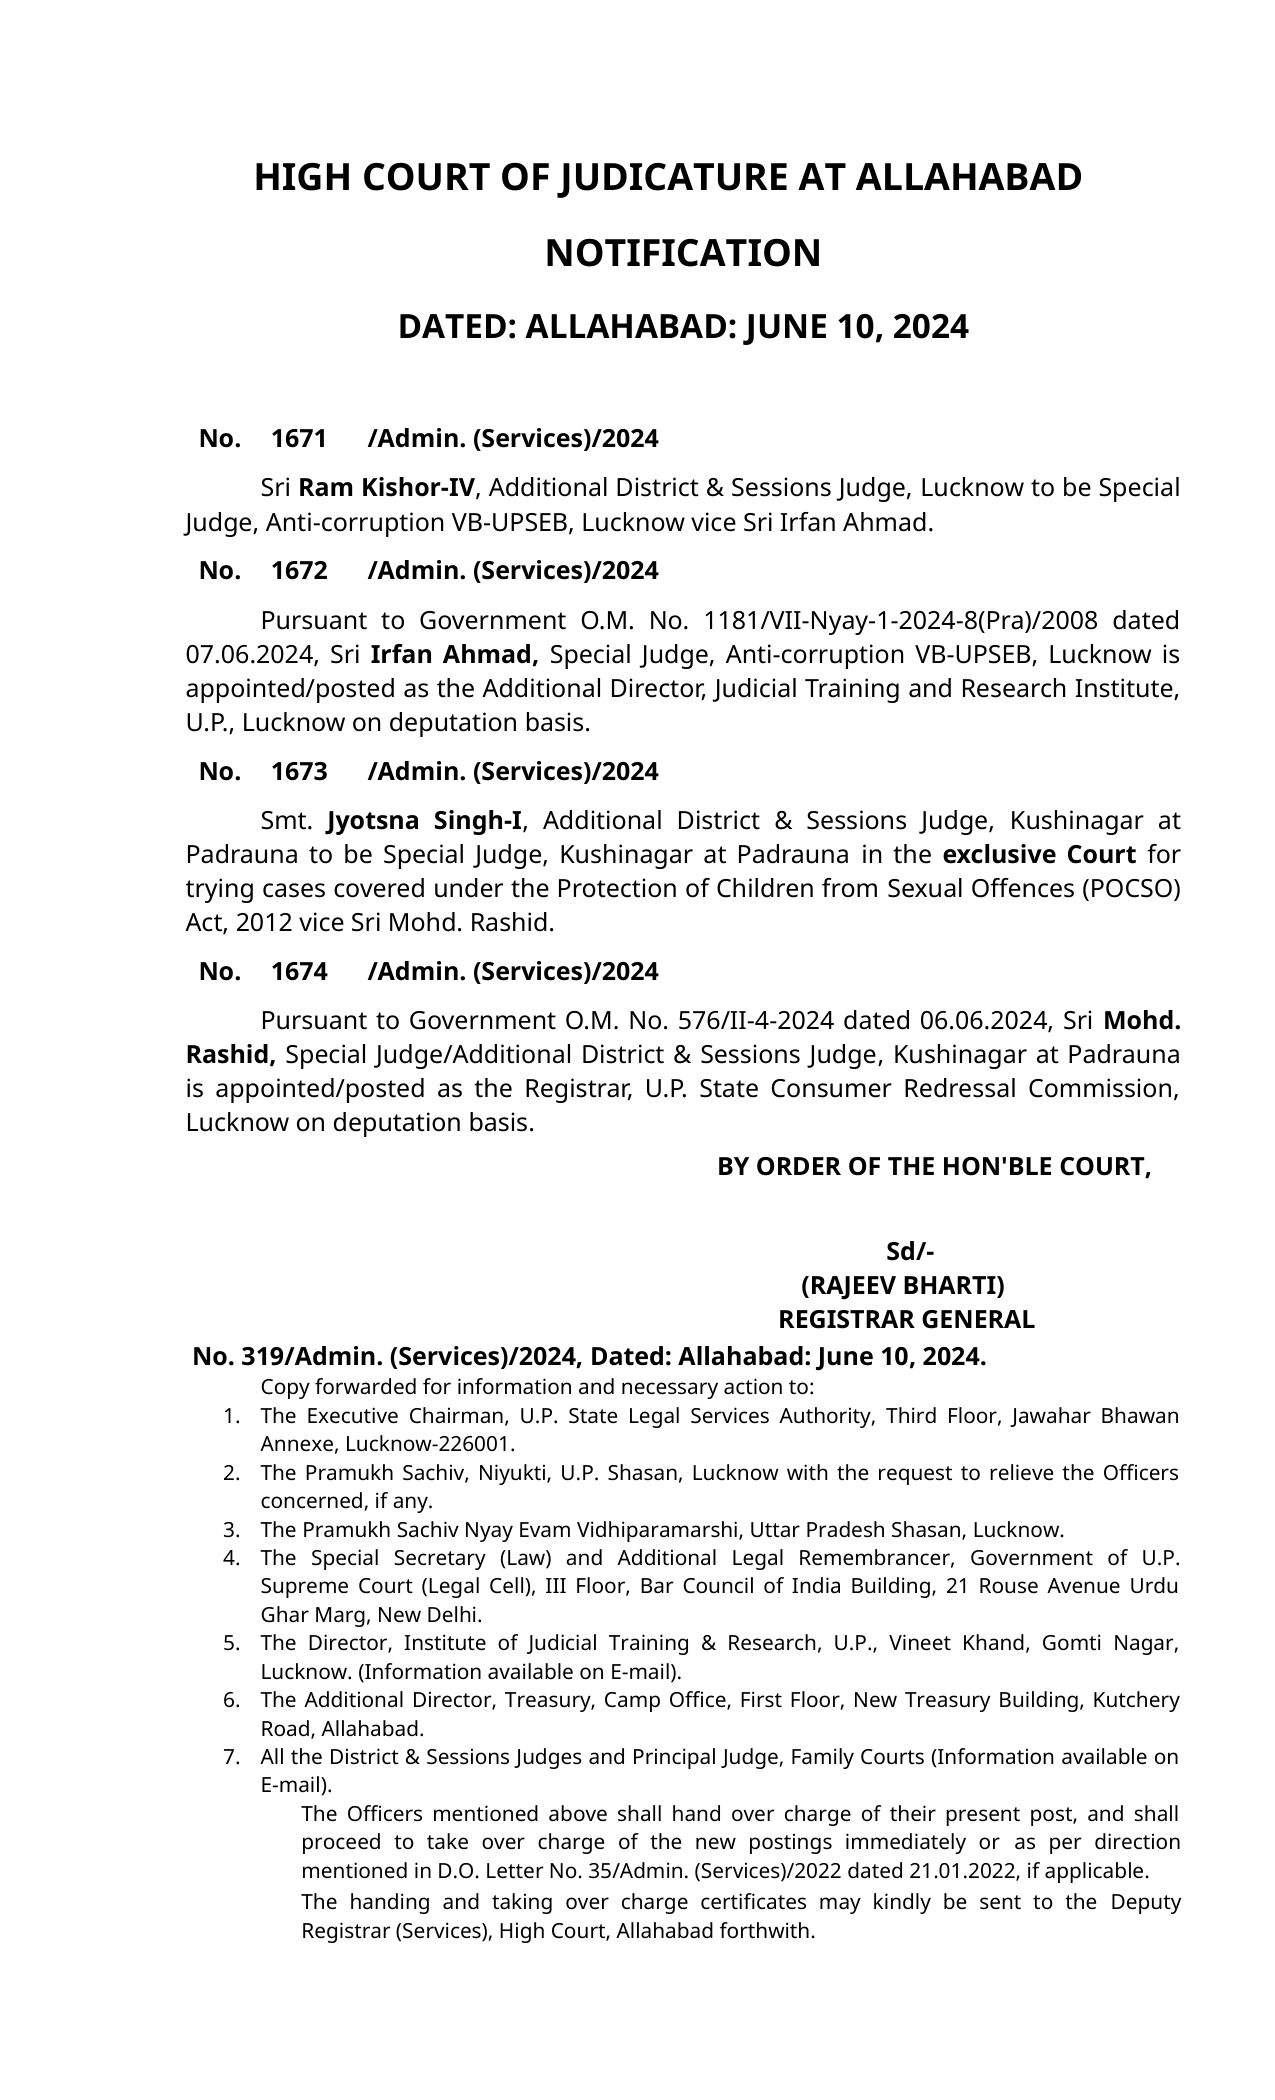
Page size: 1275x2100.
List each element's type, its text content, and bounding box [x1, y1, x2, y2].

table_header /Admin. (Services)/2024 [356, 547, 738, 596]
table_header No. [187, 547, 259, 596]
text No. 319/Admin. (Services)/2024, Dated: Allahabad: June 10, 2024. [185, 1338, 1181, 1372]
table_header 1673 [259, 748, 356, 797]
list The Executive Chairman, U.P. State Legal Services Authority, Third Floor, Jawahar Bhawan Annexe, Lucknow-226001. [223, 1401, 1181, 1458]
text Sri Ram Kishor-IV, Additional District & Sessions Judge, Lucknow to be Special Judge, Anti-corruption VB-UPSEB, Lucknow vice Sri Irfan Ahmad. [185, 470, 1181, 538]
title HIGH COURT OF JUDICATURE AT ALLAHABAD [148, 150, 1189, 201]
text Pursuant to Government O.M. No. 576/II-4-2024 dated 06.06.2024, Sri Mohd. Rashid, Special Judge/Additional District & Sessions Judge, Kushinagar at Padrauna is appointed/posted as the Registrar, U.P. State Consumer Redressal Commission, Lucknow on deputation basis. [185, 1003, 1181, 1139]
text Sd/- [185, 1233, 1181, 1267]
table_header No. [187, 415, 259, 464]
table_header No. [187, 948, 259, 997]
table_header 1672 [259, 547, 356, 596]
text The handing and taking over charge certificates may kindly be sent to the Deputy Registrar (Services), High Court, Allahabad forthwith. [301, 1887, 1181, 1944]
text REGISTRAR GENERAL [185, 1301, 1181, 1335]
text The Officers mentioned above shall hand over charge of their present post, and shall proceed to take over charge of the new postings immediately or as per direction mentioned in D.O. Letter No. 35/Admin. (Services)/2022 dated 21.01.2022, if applicable. [301, 1799, 1181, 1884]
table_header 1674 [259, 948, 356, 997]
list The Pramukh Sachiv Nyay Evam Vidhiparamarshi, Uttar Pradesh Shasan, Lucknow. [223, 1515, 1181, 1543]
table_header /Admin. (Services)/2024 [356, 948, 738, 997]
list All the District & Sessions Judges and Principal Judge, Family Courts (Information available on E-mail). [223, 1742, 1181, 1799]
subtitle NOTIFICATION [185, 227, 1181, 278]
text Copy forwarded for information and necessary action to: [185, 1372, 1181, 1401]
table_header /Admin. (Services)/2024 [356, 415, 738, 464]
table_header No. [187, 748, 259, 797]
text Pursuant to Government O.M. No. 1181/VII-Nyay-1-2024-8(Pra)/2008 dated 07.06.2024, Sri Irfan Ahmad, Special Judge, Anti-corruption VB-UPSEB, Lucknow is appointed/posted as the Additional Director, Judicial Training and Research Institute, U.P., Lucknow on deputation basis. [185, 602, 1181, 738]
table_header /Admin. (Services)/2024 [356, 748, 738, 797]
text Smt. Jyotsna Singh-I, Additional District & Sessions Judge, Kushinagar at Padrauna to be Special Judge, Kushinagar at Padrauna in the exclusive Court for trying cases covered under the Protection of Children from Sexual Offences (POCSO) Act, 2012 vice Sri Mohd. Rashid. [185, 803, 1181, 939]
subtitle DATED: ALLAHABAD: JUNE 10, 2024 [185, 303, 1181, 348]
table_header 1671 [259, 415, 356, 464]
list The Pramukh Sachiv, Niyukti, U.P. Shasan, Lucknow with the request to relieve the Officers concerned, if any. [223, 1458, 1181, 1515]
list The Additional Director, Treasury, Camp Office, First Floor, New Treasury Building, Kutchery Road, Allahabad. [223, 1685, 1181, 1742]
list The Special Secretary (Law) and Additional Legal Remembrancer, Government of U.P. Supreme Court (Legal Cell), III Floor, Bar Council of India Building, 21 Rouse Avenue Urdu Ghar Marg, New Delhi. [223, 1543, 1181, 1628]
text (RAJEEV BHARTI) [185, 1267, 1183, 1301]
text BY ORDER OF THE HON'BLE COURT, [560, 1148, 1181, 1182]
list The Director, Institute of Judicial Training & Research, U.P., Vineet Khand, Gomti Nagar, Lucknow. (Information available on E-mail). [223, 1628, 1181, 1685]
